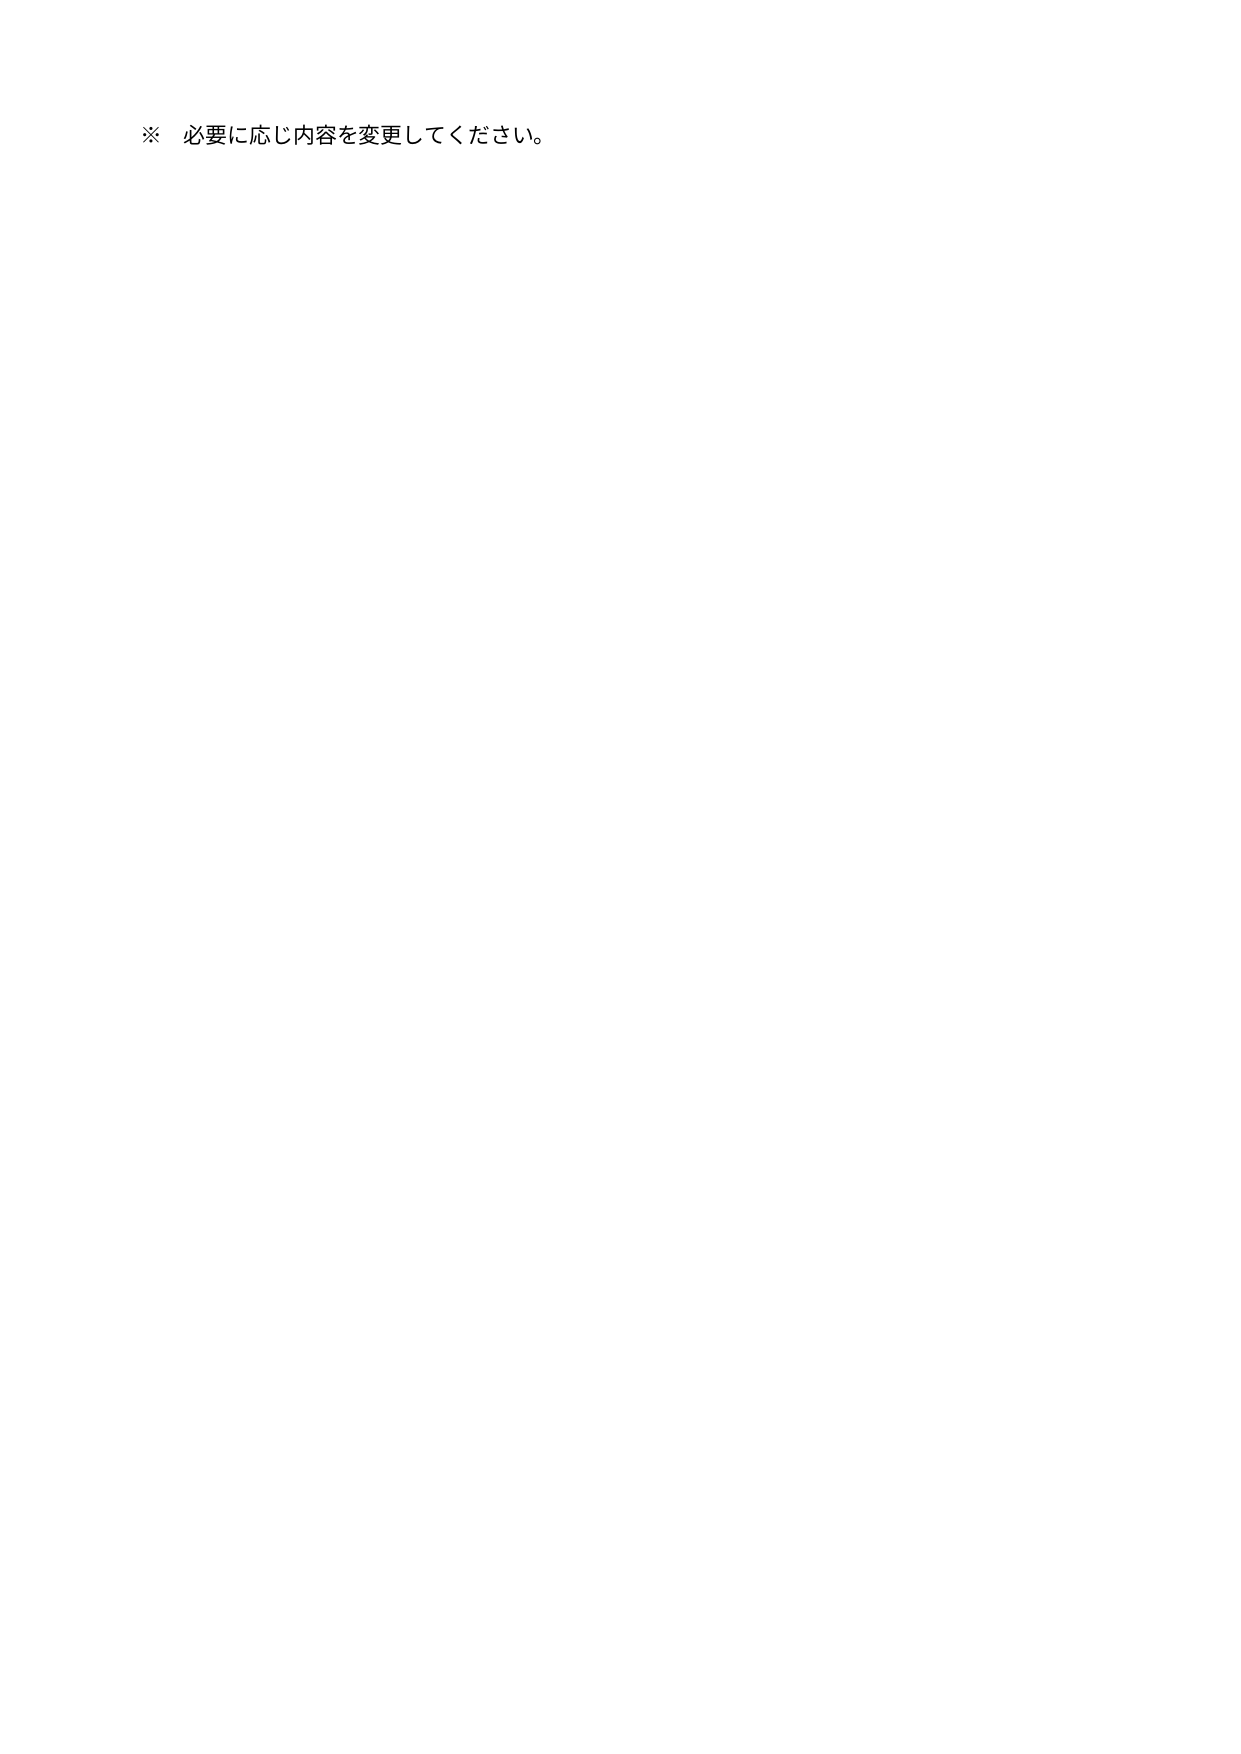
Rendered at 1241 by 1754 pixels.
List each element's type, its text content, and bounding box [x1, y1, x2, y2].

text ※ 必要に応じ内容を変更してください。 [118, 118, 1122, 150]
